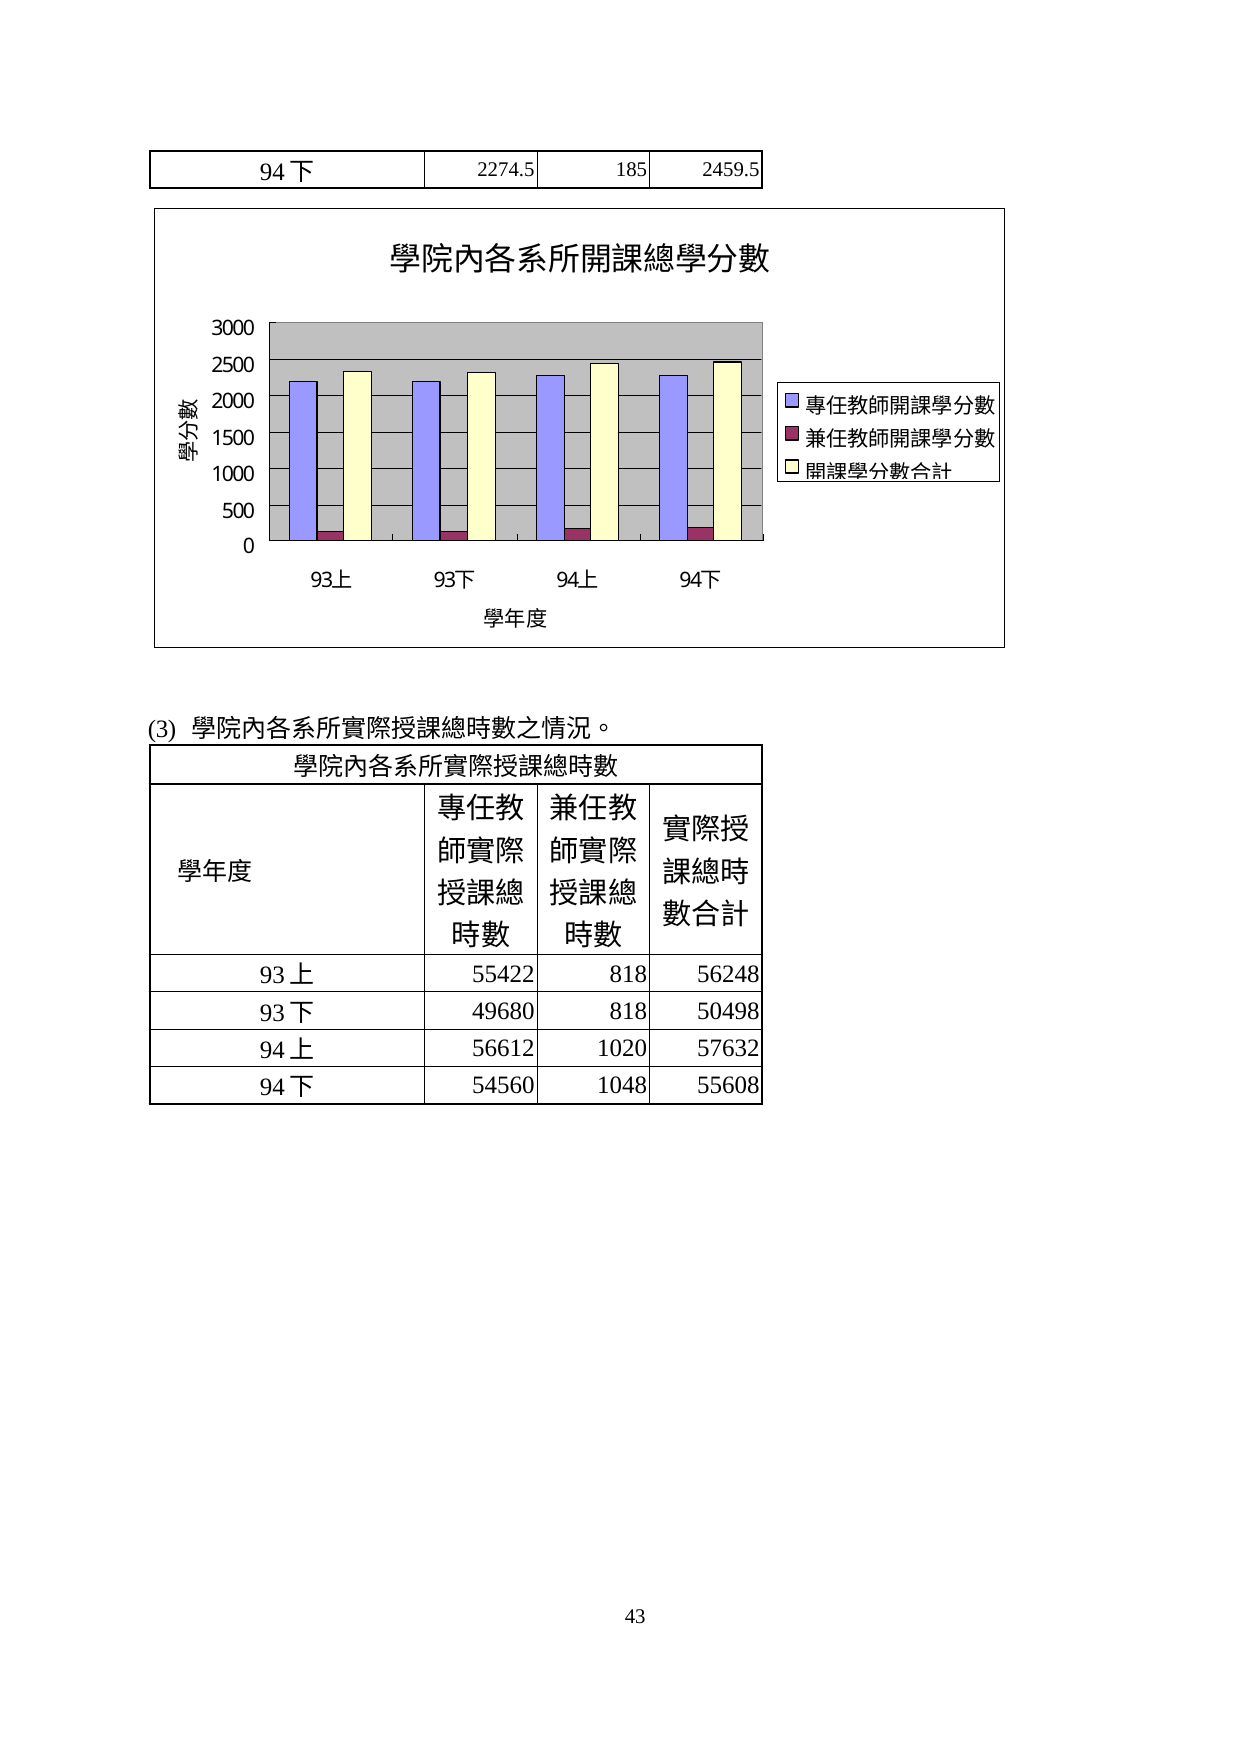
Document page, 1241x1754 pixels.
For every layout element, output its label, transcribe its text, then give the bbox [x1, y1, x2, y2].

table_cell 1020 [538, 1030, 649, 1066]
table_cell 學年度 [151, 785, 424, 954]
table_cell 1048 [538, 1067, 649, 1103]
table_cell 55422 [425, 955, 537, 991]
text (3) 學院內各系所實際授課總時數之情況。 [148, 708, 1122, 744]
table_cell 94下 [151, 152, 424, 187]
table_header 學院內各系所實際授課總時數 [151, 746, 761, 783]
table_cell 實際授課總時數合計 [650, 785, 761, 954]
table_cell 54560 [425, 1067, 537, 1103]
table_cell 185 [538, 152, 649, 187]
table_cell 2274.5 [425, 152, 537, 187]
table_cell 93上 [151, 955, 424, 991]
table_cell 56248 [650, 955, 761, 991]
table_cell 57632 [650, 1030, 761, 1066]
table_cell 818 [538, 992, 649, 1028]
table_cell 56612 [425, 1030, 537, 1066]
table_cell 94下 [151, 1067, 424, 1103]
table_cell 818 [538, 955, 649, 991]
table_cell 2459.5 [650, 152, 761, 187]
table_cell 專任教師實際授課總時數 [425, 785, 537, 954]
table_cell 93下 [151, 992, 424, 1028]
table_cell 兼任教師實際授課總時數 [538, 785, 649, 954]
table_cell 94上 [151, 1030, 424, 1066]
table_cell 50498 [650, 992, 761, 1028]
table_cell 49680 [425, 992, 537, 1028]
table_cell 55608 [650, 1067, 761, 1103]
